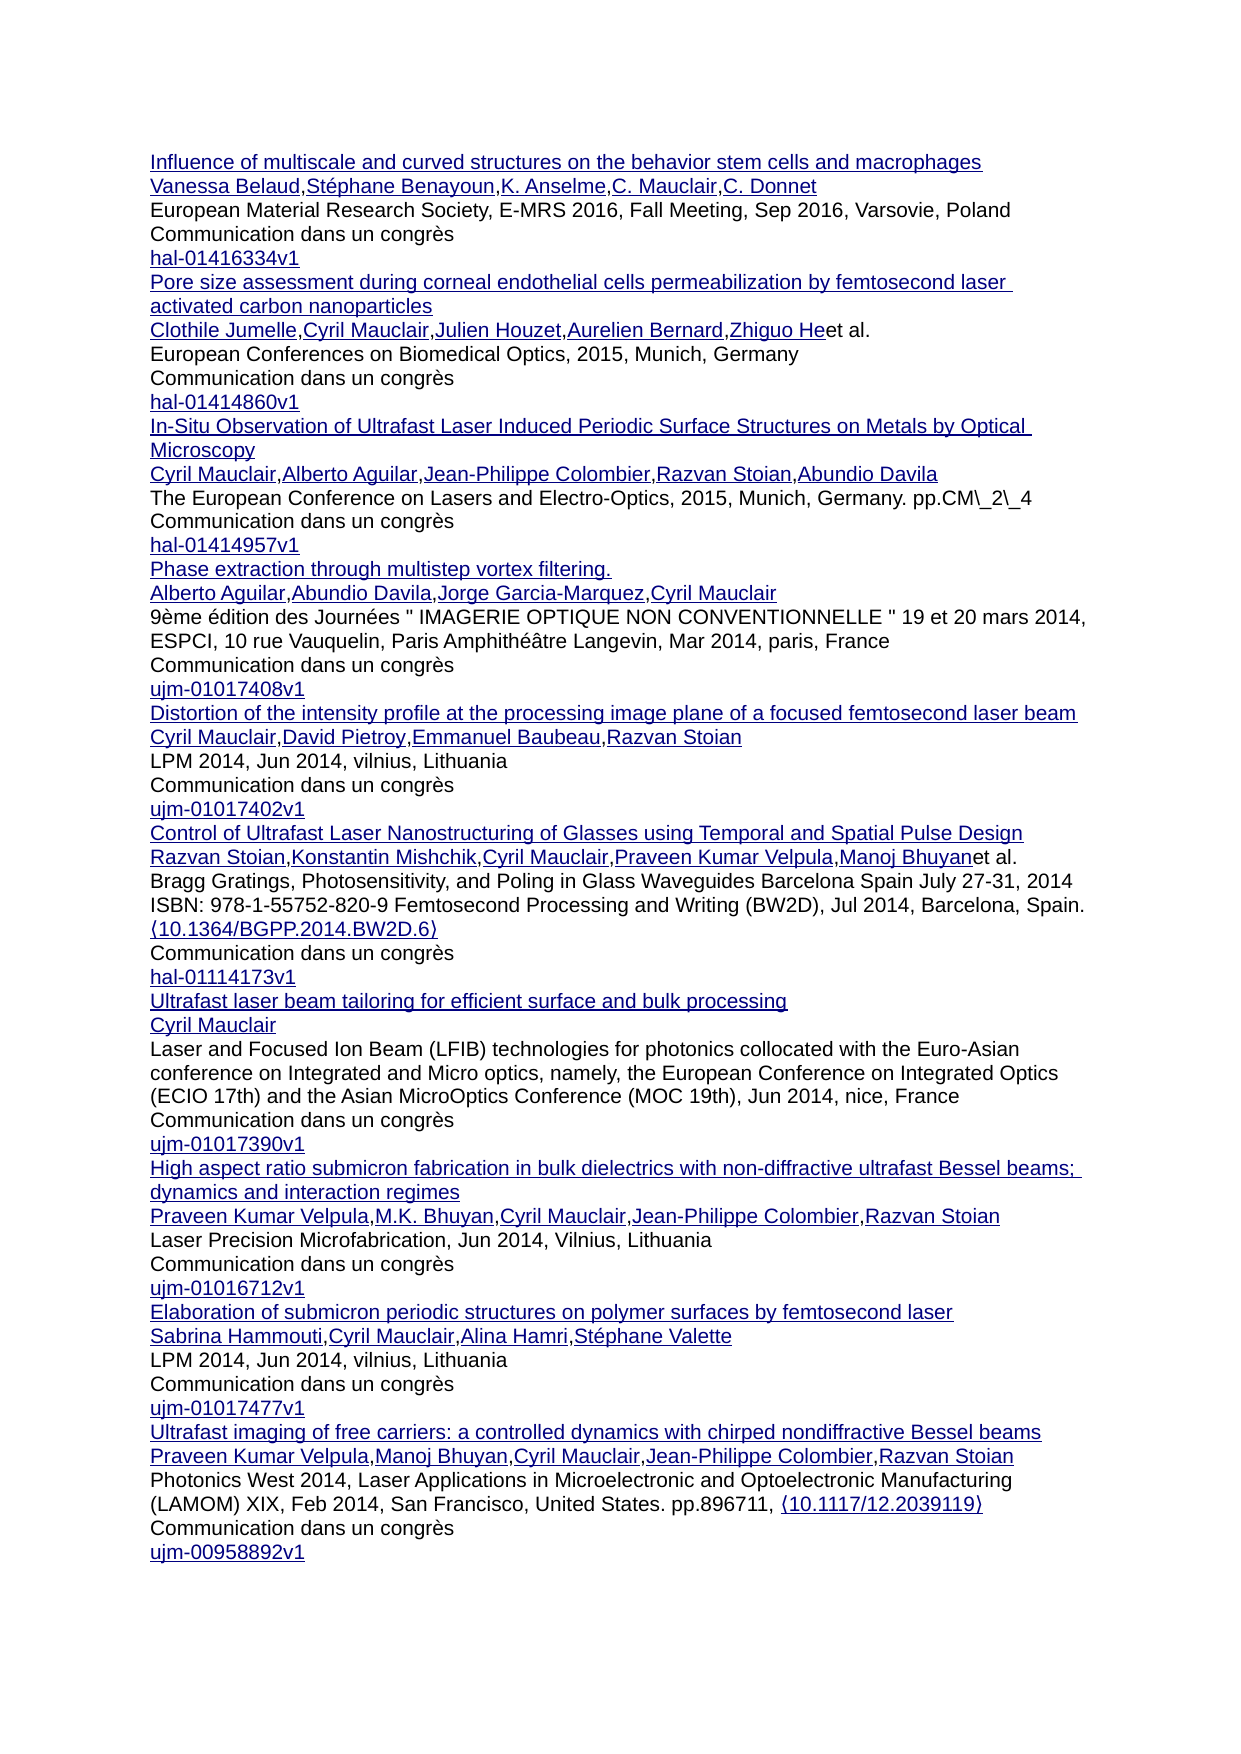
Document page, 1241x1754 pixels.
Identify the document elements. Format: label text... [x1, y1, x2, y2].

table_cell Ultrafast imaging of free carriers: a controlled dynamics with chirped nondiffractive Bessel beams Praveen Kumar Velpula,Manoj Bhuyan,Cyril Mauclair,Jean-Philippe Colombier,Razvan Stoian Photonics West 2014, Laser Applications in Microelectronic and Optoelectronic Manufacturing (LAMOM) XIX, Feb 2014, San Francisco, United States. pp.896711, ⟨10.1117/12.2039119⟩ Communication dans un congrès ujm-00958892v1 [150, 1420, 1090, 1563]
table_cell Phase extraction through multistep vortex filtering. Alberto Aguilar,Abundio Davila,Jorge Garcia-Marquez,Cyril Mauclair 9ème édition des Journées " IMAGERIE OPTIQUE NON CONVENTIONNELLE " 19 et 20 mars 2014, ESPCI, 10 rue Vauquelin, Paris Amphithéâtre Langevin, Mar 2014, paris, France Communication dans un congrès ujm-01017408v1 [150, 557, 1090, 701]
table_cell In-Situ Observation of Ultrafast Laser Induced Periodic Surface Structures on Metals by Optical Microscopy Cyril Mauclair,Alberto Aguilar,Jean-Philippe Colombier,Razvan Stoian,Abundio Davila The European Conference on Lasers and Electro-Optics, 2015, Munich, Germany. pp.CM\_2\_4 Communication dans un congrès hal-01414957v1 [150, 414, 1090, 557]
table_cell Elaboration of submicron periodic structures on polymer surfaces by femtosecond laser Sabrina Hammouti,Cyril Mauclair,Alina Hamri,Stéphane Valette LPM 2014, Jun 2014, vilnius, Lithuania Communication dans un congrès ujm-01017477v1 [150, 1300, 1090, 1420]
table_cell High aspect ratio submicron fabrication in bulk dielectrics with non-diffractive ultrafast Bessel beams; dynamics and interaction regimes Praveen Kumar Velpula,M.K. Bhuyan,Cyril Mauclair,Jean-Philippe Colombier,Razvan Stoian Laser Precision Microfabrication, Jun 2014, Vilnius, Lithuania Communication dans un congrès ujm-01016712v1 [150, 1156, 1090, 1300]
table_cell Pore size assessment during corneal endothelial cells permeabilization by femtosecond laser activated carbon nanoparticles Clothile Jumelle,Cyril Mauclair,Julien Houzet,Aurelien Bernard,Zhiguo Heet al. European Conferences on Biomedical Optics, 2015, Munich, Germany Communication dans un congrès hal-01414860v1 [150, 270, 1090, 413]
table_cell Distortion of the intensity profile at the processing image plane of a focused femtosecond laser beam Cyril Mauclair,David Pietroy,Emmanuel Baubeau,Razvan Stoian LPM 2014, Jun 2014, vilnius, Lithuania Communication dans un congrès ujm-01017402v1 [150, 701, 1090, 821]
table_cell Control of Ultrafast Laser Nanostructuring of Glasses using Temporal and Spatial Pulse Design Razvan Stoian,Konstantin Mishchik,Cyril Mauclair,Praveen Kumar Velpula,Manoj Bhuyanet al. Bragg Gratings, Photosensitivity, and Poling in Glass Waveguides Barcelona Spain July 27-31, 2014 ISBN: 978-1-55752-820-9 Femtosecond Processing and Writing (BW2D), Jul 2014, Barcelona, Spain. ⟨10.1364/BGPP.2014.BW2D.6⟩ Communication dans un congrès hal-01114173v1 [150, 821, 1090, 988]
table_cell Ultrafast laser beam tailoring for efficient surface and bulk processing Cyril Mauclair Laser and Focused Ion Beam (LFIB) technologies for photonics collocated with the Euro-Asian conference on Integrated and Micro optics, namely, the European Conference on Integrated Optics (ECIO 17th) and the Asian MicroOptics Conference (MOC 19th), Jun 2014, nice, France Communication dans un congrès ujm-01017390v1 [150, 989, 1090, 1156]
table_cell Influence of multiscale and curved structures on the behavior stem cells and macrophages Vanessa Belaud,Stéphane Benayoun,K. Anselme,C. Mauclair,C. Donnet European Material Research Society, E-MRS 2016, Fall Meeting, Sep 2016, Varsovie, Poland Communication dans un congrès hal-01416334v1 [150, 150, 1090, 270]
